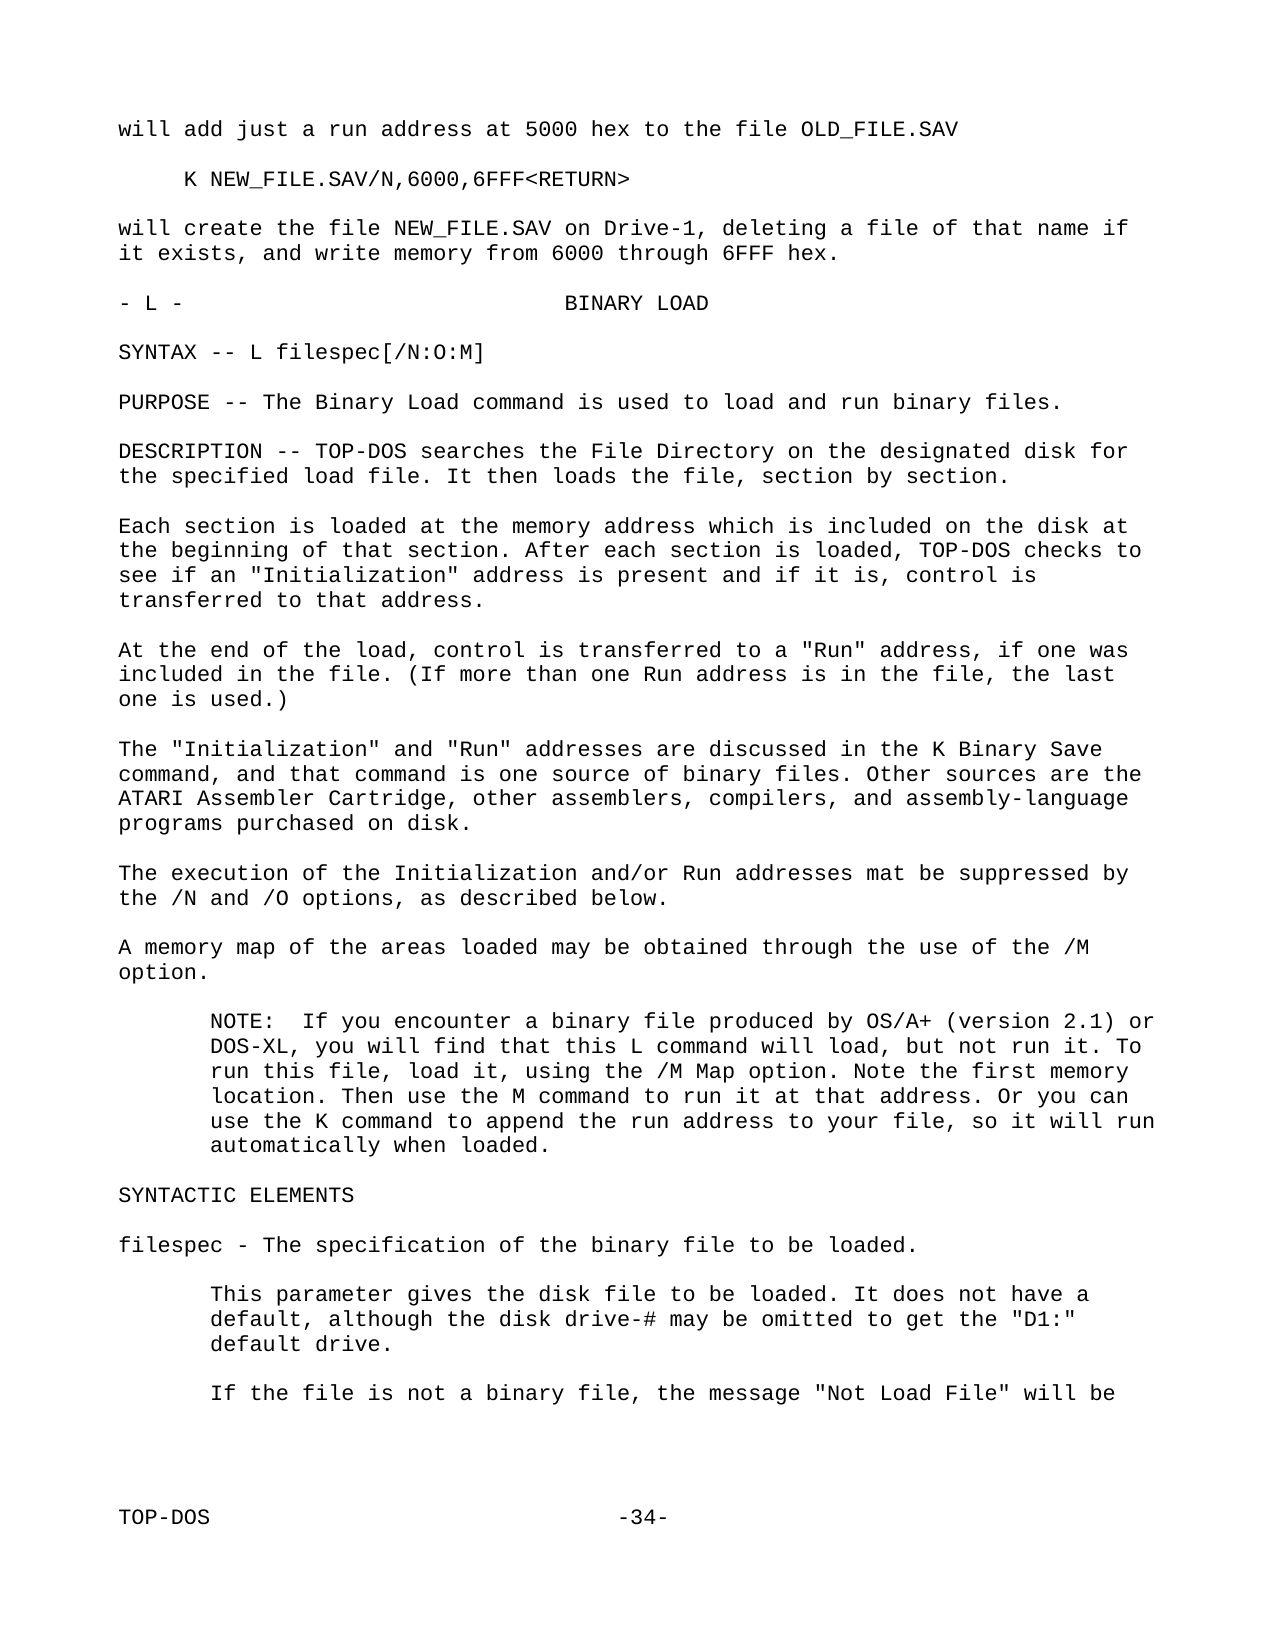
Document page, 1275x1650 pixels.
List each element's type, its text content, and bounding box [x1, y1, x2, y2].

text PURPOSE -- The Binary Load command is used to load and run binary files. [118, 391, 1157, 416]
text SYNTAX -- L filespec[/N:O:M] [118, 341, 1157, 366]
text SYNTACTIC ELEMENTS [118, 1184, 1157, 1209]
text location. Then use the M command to run it at that address. Or you can [118, 1085, 1157, 1110]
text the /N and /O options, as described below. [118, 887, 1157, 911]
text will add just a run address at 5000 hex to the file OLD_FILE.SAV [118, 118, 1157, 143]
text option. [118, 961, 1157, 986]
text programs purchased on disk. [118, 812, 1157, 837]
text The "Initialization" and "Run" addresses are discussed in the K Binary Save [118, 738, 1157, 763]
text Each section is loaded at the memory address which is included on the disk at [118, 515, 1157, 539]
text filespec - The specification of the binary file to be loaded. [118, 1234, 1157, 1258]
text will create the file NEW_FILE.SAV on Drive-1, deleting a file of that name if [118, 217, 1157, 242]
text If the file is not a binary file, the message "Not Load File" will be [118, 1382, 1157, 1407]
text run this file, load it, using the /M Map option. Note the first memory [118, 1060, 1157, 1085]
text default, although the disk drive-# may be omitted to get the "D1:" [118, 1308, 1157, 1333]
text A memory map of the areas loaded may be obtained through the use of the /M [118, 936, 1157, 961]
text one is used.) [118, 688, 1157, 713]
text K NEW_FILE.SAV/N,6000,6FFF<RETURN> [118, 168, 1157, 192]
text included in the file. (If more than one Run address is in the file, the last [118, 663, 1157, 688]
text TOP-DOS -34- [118, 1506, 1157, 1531]
text At the end of the load, control is transferred to a "Run" address, if one was [118, 639, 1157, 663]
text - L - BINARY LOAD [118, 292, 1157, 316]
text it exists, and write memory from 6000 through 6FFF hex. [118, 242, 1157, 267]
text DOS-XL, you will find that this L command will load, but not run it. To [118, 1035, 1157, 1060]
text the specified load file. It then loads the file, section by section. [118, 465, 1157, 490]
text see if an "Initialization" address is present and if it is, control is [118, 564, 1157, 589]
text The execution of the Initialization and/or Run addresses mat be suppressed by [118, 862, 1157, 887]
text transferred to that address. [118, 589, 1157, 614]
text the beginning of that section. After each section is loaded, TOP-DOS checks to [118, 539, 1157, 564]
text use the K command to append the run address to your file, so it will run [118, 1110, 1157, 1134]
text ATARI Assembler Cartridge, other assemblers, compilers, and assembly-language [118, 787, 1157, 812]
text NOTE: If you encounter a binary file produced by OS/A+ (version 2.1) or [118, 1011, 1157, 1035]
text default drive. [118, 1333, 1157, 1358]
text command, and that command is one source of binary files. Other sources are the [118, 763, 1157, 787]
text DESCRIPTION -- TOP-DOS searches the File Directory on the designated disk for [118, 440, 1157, 465]
text automatically when loaded. [118, 1134, 1157, 1159]
text This parameter gives the disk file to be loaded. It does not have a [118, 1283, 1157, 1308]
